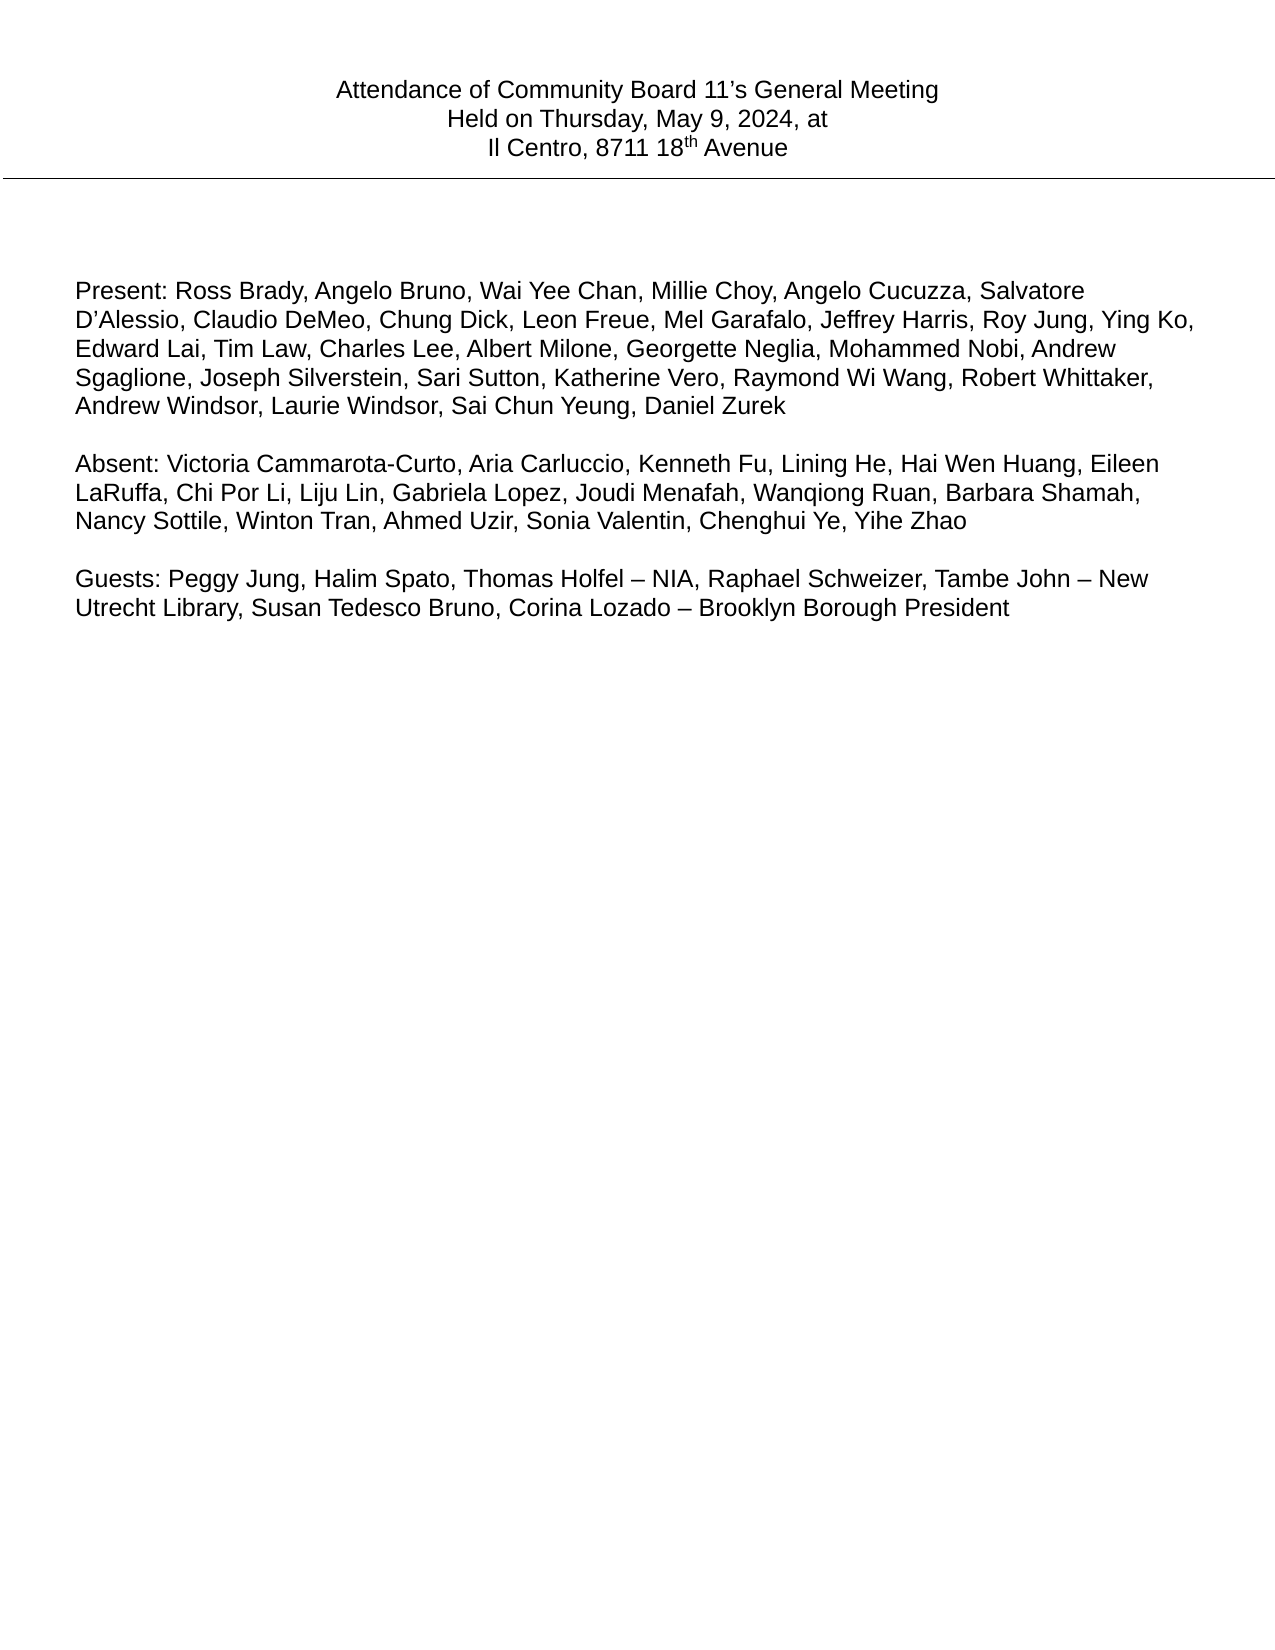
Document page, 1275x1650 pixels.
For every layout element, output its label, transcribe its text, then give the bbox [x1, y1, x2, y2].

text Guests: Peggy Jung, Halim Spato, Thomas Holfel – NIA, Raphael Schweizer, Tambe John – New Utrecht Library, Susan Tedesco Bruno, Corina Lozado – Brooklyn Borough President [75, 564, 1200, 621]
text Present: Ross Brady, Angelo Bruno, Wai Yee Chan, Millie Choy, Angelo Cucuzza, Salvatore D’Alessio, Claudio DeMeo, Chung Dick, Leon Freue, Mel Garafalo, Jeffrey Harris, Roy Jung, Ying Ko, Edward Lai, Tim Law, Charles Lee, Albert Milone, Georgette Neglia, Mohammed Nobi, Andrew Sgaglione, Joseph Silverstein, Sari Sutton, Katherine Vero, Raymond Wi Wang, Robert Whittaker, Andrew Windsor, Laurie Windsor, Sai Chun Yeung, Daniel Zurek [75, 276, 1200, 420]
text Held on Thursday, May 9, 2024, at [75, 104, 1200, 132]
text Attendance of Community Board 11’s General Meeting [75, 75, 1200, 104]
text Absent: Victoria Cammarota-Curto, Aria Carluccio, Kenneth Fu, Lining He, Hai Wen Huang, Eileen LaRuffa, Chi Por Li, Liju Lin, Gabriela Lopez, Joudi Menafah, Wanqiong Ruan, Barbara Shamah, Nancy Sottile, Winton Tran, Ahmed Uzir, Sonia Valentin, Chenghui Ye, Yihe Zhao [75, 449, 1200, 535]
text Il Centro, 8711 18th Avenue [75, 132, 1200, 161]
